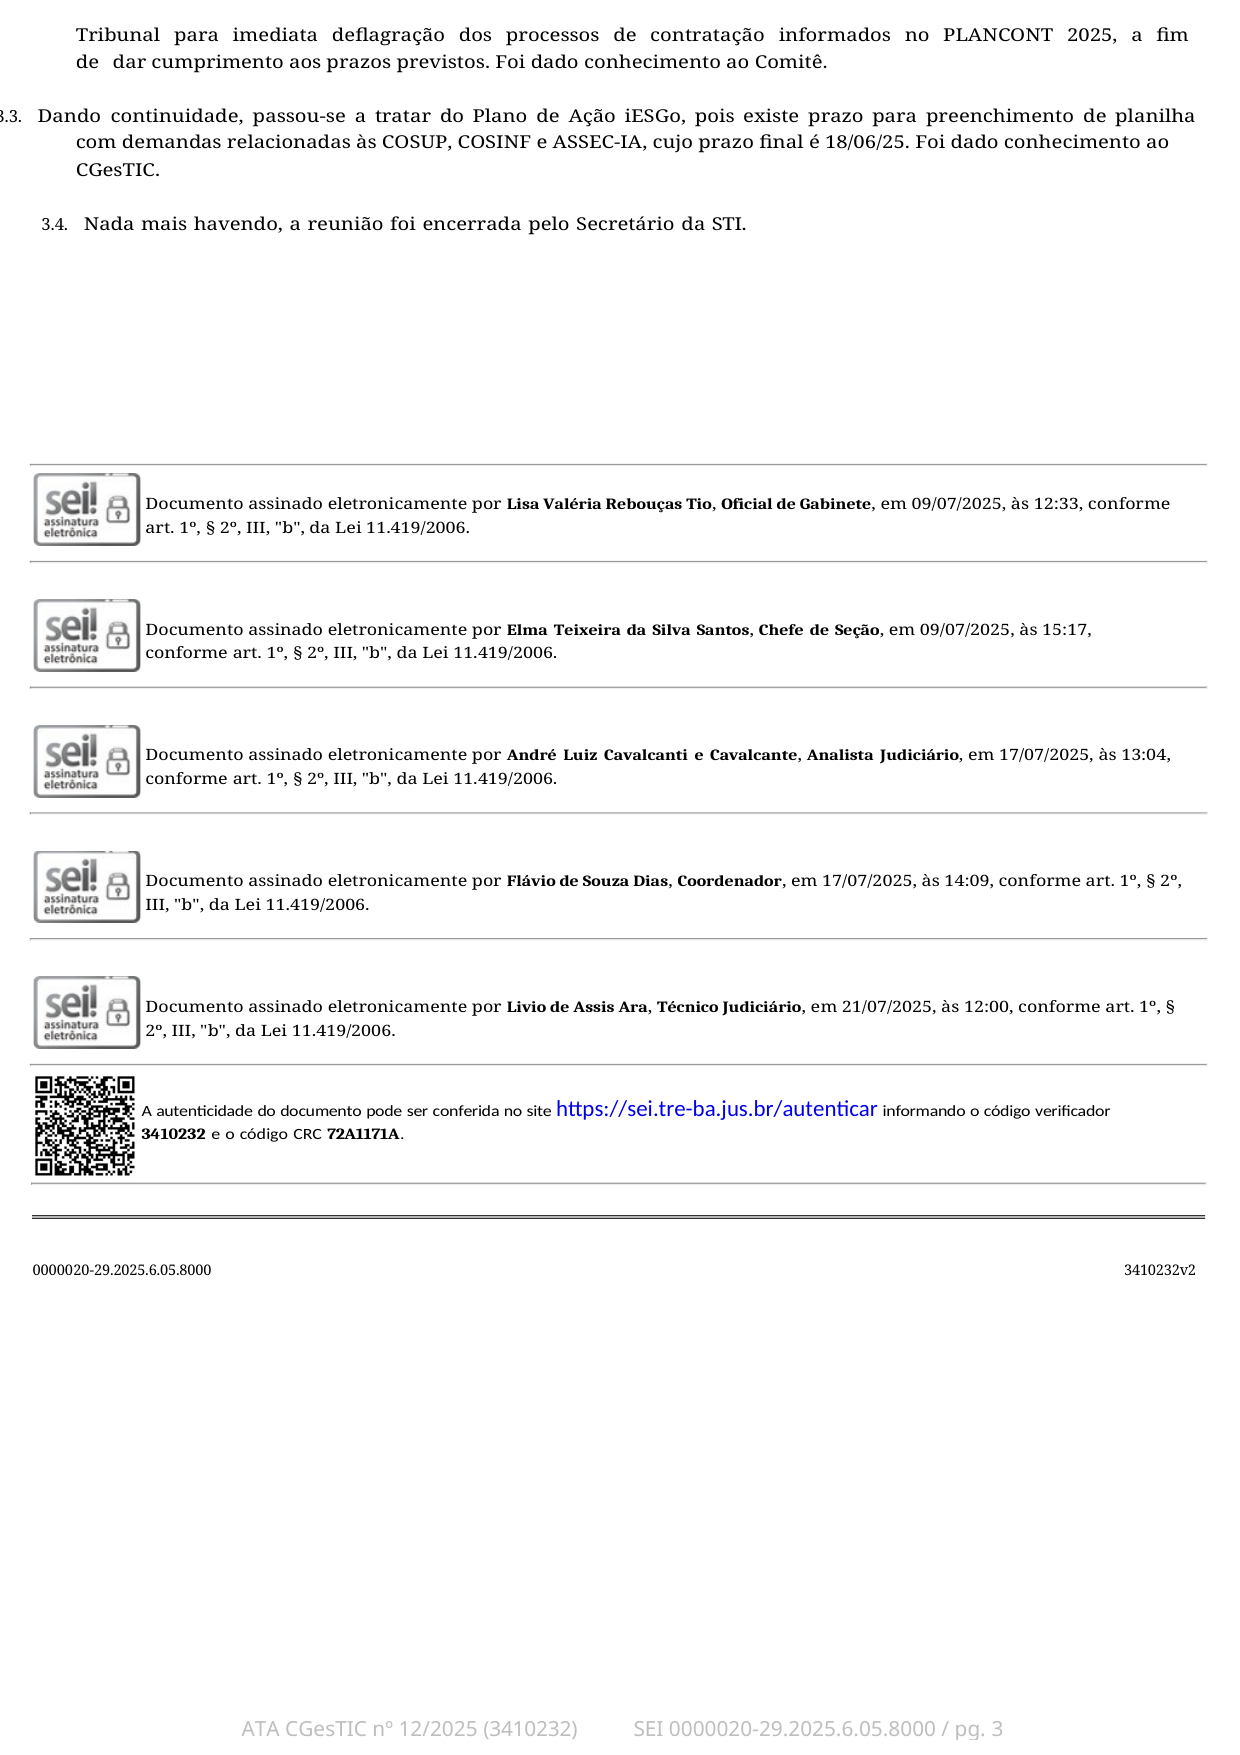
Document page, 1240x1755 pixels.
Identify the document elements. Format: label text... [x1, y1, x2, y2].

text Documento assinado eletronicamente por Lisa Valéria Rebouças Tio, Oficial de Gabinete, em 09/07/2025, às 12:33, conforme art. 1º, § 2º, III, "b", da Lei 11.419/2006. [145, 492, 1178, 538]
list Nada mais havendo, a reunião foi encerrada pelo Secretário da STI. [41, 211, 1210, 235]
text Documento assinado eletronicamente por Livio de Assis Ara, Técnico Judiciário, em 21/07/2025, às 12:00, conforme art. 1º, § 2º, III, "b", da Lei 11.419/2006. [145, 995, 1202, 1041]
text Tribunal para imediata deflagração dos processos de contratação informados no PLANCONT 2025, a fim de dar cumprimento aos prazos previstos. Foi dado conhecimento ao Comitê. [76, 22, 1210, 73]
list Dando continuidade, passou-se a tratar do Plano de Ação iESGo, pois existe prazo para preenchimento de planilha com demandas relacionadas às COSUP, COSINF e ASSEC-IA, cujo prazo final é 18/06/25. Foi dado conhecimento ao CGesTIC. [0, 103, 1208, 181]
text 0000020-29.2025.6.05.8000 3410232v2 [32, 1260, 1210, 1280]
text Documento assinado eletronicamente por Elma Teixeira da Silva Santos, Chefe de Seção, em 09/07/2025, às 15:17, conforme art. 1º, § 2º, III, "b", da Lei 11.419/2006. [145, 618, 1178, 663]
text Documento assinado eletronicamente por André Luiz Cavalcanti e Cavalcante, Analista Judiciário, em 17/07/2025, às 13:04, conforme art. 1º, § 2º, III, "b", da Lei 11.419/2006. [145, 744, 1210, 789]
text Documento assinado eletronicamente por Flávio de Souza Dias, Coordenador, em 17/07/2025, às 14:09, conforme art. 1º, § 2º, III, "b", da Lei 11.419/2006. [145, 870, 1210, 915]
